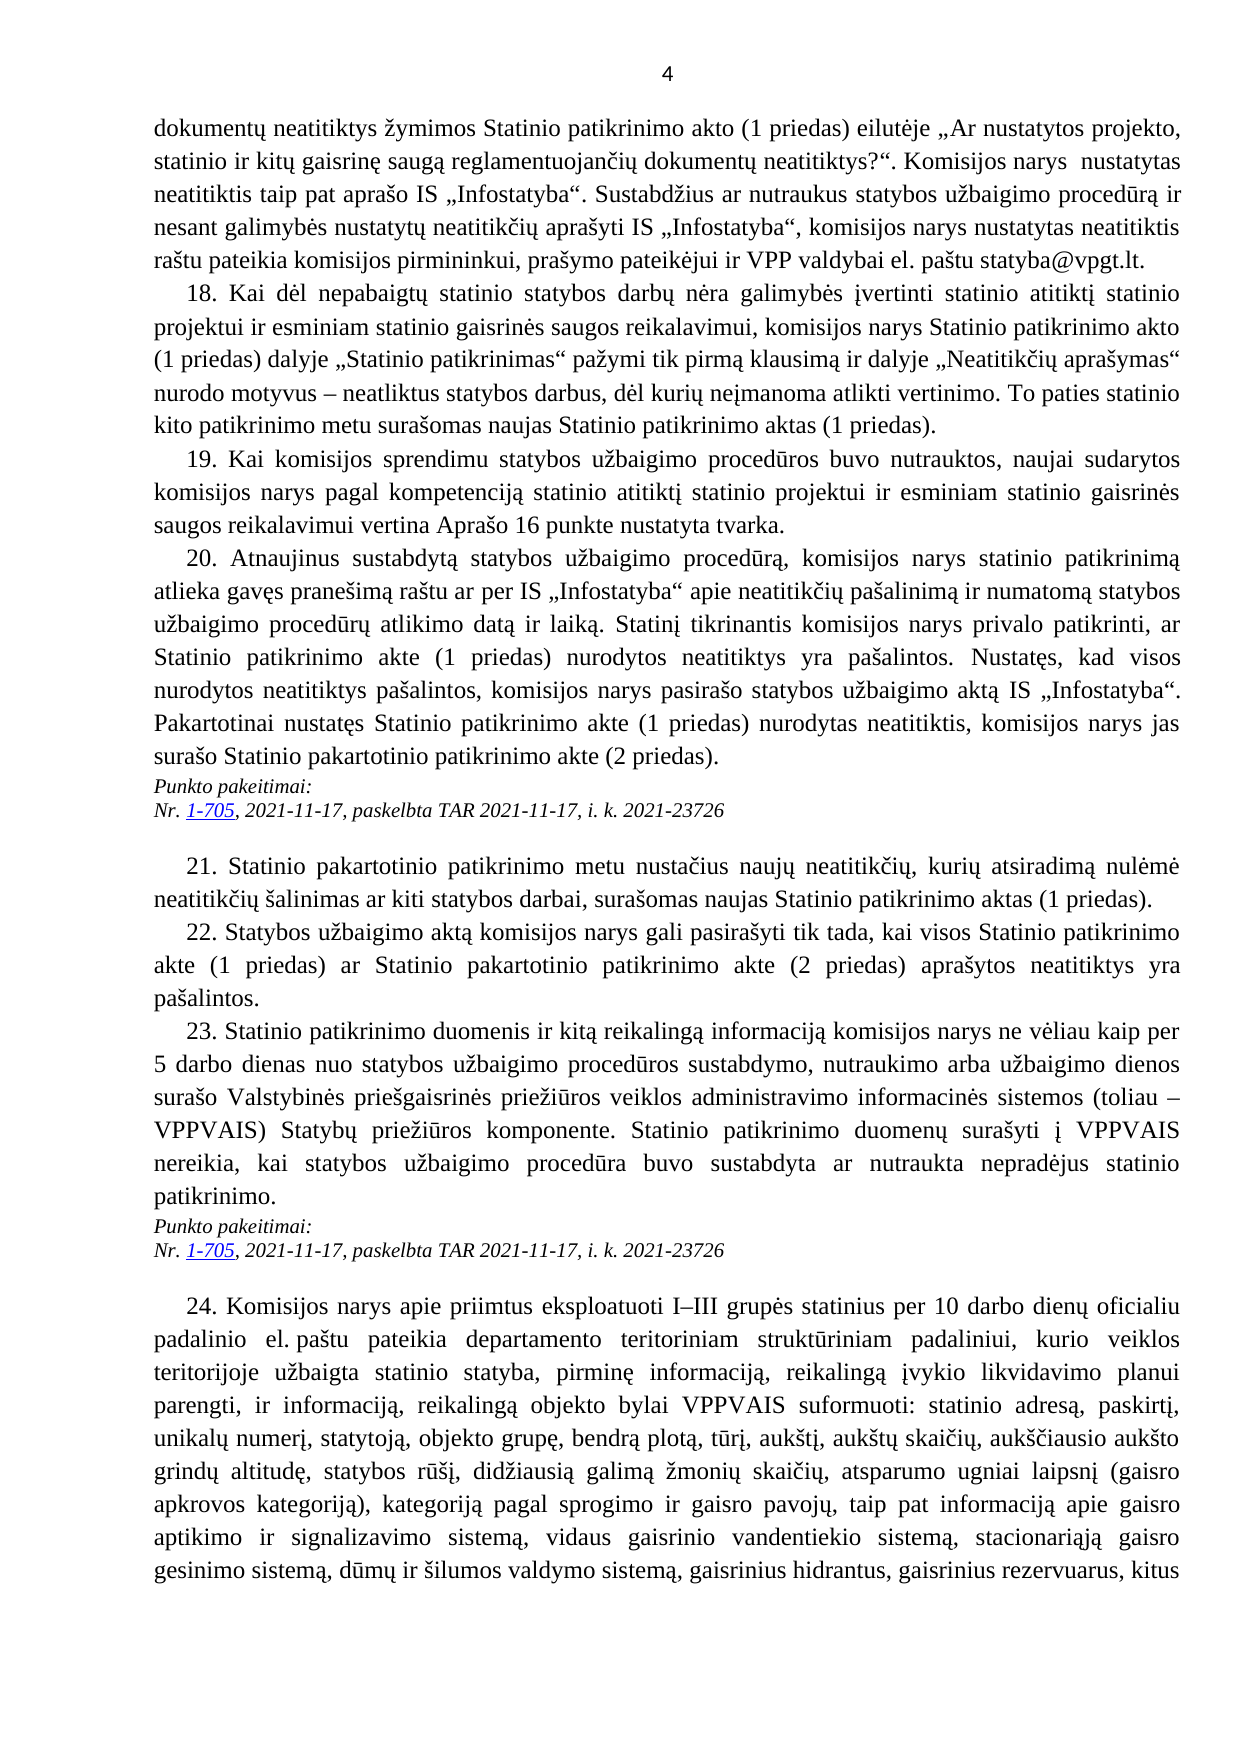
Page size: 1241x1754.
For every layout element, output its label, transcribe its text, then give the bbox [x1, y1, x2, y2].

text 23. Statinio patikrinimo duomenis ir kitą reikalingą informaciją komisijos narys ne vėliau kaip per 5 darbo dienas nuo statybos užbaigimo procedūros sustabdymo, nutraukimo arba užbaigimo dienos surašo Valstybinės priešgaisrinės priežiūros veiklos administravimo informacinės sistemos (toliau – VPPVAIS) Statybų priežiūros komponente. Statinio patikrinimo duomenų surašyti į VPPVAIS nereikia, kai statybos užbaigimo procedūra buvo sustabdyta ar nutraukta nepradėjus statinio patikrinimo. [153, 1016, 1181, 1210]
text Punkto pakeitimai: [153, 1214, 1181, 1238]
text Nr. 1-705, 2021-11-17, paskelbta TAR 2021-11-17, i. k. 2021-23726 [153, 798, 1181, 822]
text 20. Atnaujinus sustabdytą statybos užbaigimo procedūrą, komisijos narys statinio patikrinimą atlieka gavęs pranešimą raštu ar per IS „Infostatyba“ apie neatitikčių pašalinimą ir numatomą statybos užbaigimo procedūrų atlikimo datą ir laiką. Statinį tikrinantis komisijos narys privalo patikrinti, ar Statinio patikrinimo akte (1 priedas) nurodytos neatitiktys yra pašalintos. Nustatęs, kad visos nurodytos neatitiktys pašalintos, komisijos narys pasirašo statybos užbaigimo aktą IS „Infostatyba“. Pakartotinai nustatęs Statinio patikrinimo akte (1 priedas) nurodytas neatitiktis, komisijos narys jas surašo Statinio pakartotinio patikrinimo akte (2 priedas). [153, 543, 1181, 769]
text 22. Statybos užbaigimo aktą komisijos narys gali pasirašyti tik tada, kai visos Statinio patikrinimo akte (1 priedas) ar Statinio pakartotinio patikrinimo akte (2 priedas) aprašytos neatitiktys yra pašalintos. [153, 917, 1181, 1012]
text 18. Kai dėl nepabaigtų statinio statybos darbų nėra galimybės įvertinti statinio atitiktį statinio projektui ir esminiam statinio gaisrinės saugos reikalavimui, komisijos narys Statinio patikrinimo akto (1 priedas) dalyje „Statinio patikrinimas“ pažymi tik pirmą klausimą ir dalyje „Neatitikčių aprašymas“ nurodo motyvus – neatliktus statybos darbus, dėl kurių neįmanoma atlikti vertinimo. To paties statinio kito patikrinimo metu surašomas naujas Statinio patikrinimo aktas (1 priedas). [153, 278, 1181, 439]
text Punkto pakeitimai: [153, 774, 1181, 798]
text dokumentų neatitiktys žymimos Statinio patikrinimo akto (1 priedas) eilutėje „Ar nustatytos projekto, statinio ir kitų gaisrinę saugą reglamentuojančių dokumentų neatitiktys?“. Komisijos narys nustatytas neatitiktis taip pat aprašo IS „Infostatyba“. Sustabdžius ar nutraukus statybos užbaigimo procedūrą ir nesant galimybės nustatytų neatitikčių aprašyti IS „Infostatyba“, komisijos narys nustatytas neatitiktis raštu pateikia komisijos pirmininkui, prašymo pateikėjui ir VPP valdybai el. paštu statyba@vpgt.lt. [153, 113, 1181, 274]
text 21. Statinio pakartotinio patikrinimo metu nustačius naujų neatitikčių, kurių atsiradimą nulėmė neatitikčių šalinimas ar kiti statybos darbai, surašomas naujas Statinio patikrinimo aktas (1 priedas). [153, 851, 1181, 912]
text 24. Komisijos narys apie priimtus eksploatuoti I–III grupės statinius per 10 darbo dienų oficialiu padalinio el. paštu pateikia departamento teritoriniam struktūriniam padaliniui, kurio veiklos teritorijoje užbaigta statinio statyba, pirminę informaciją, reikalingą įvykio likvidavimo planui parengti, ir informaciją, reikalingą objekto bylai VPPVAIS suformuoti: statinio adresą, paskirtį, unikalų numerį, statytoją, objekto grupę, bendrą plotą, tūrį, aukštį, aukštų skaičių, aukščiausio aukšto grindų altitudę, statybos rūšį, didžiausią galimą žmonių skaičių, atsparumo ugniai laipsnį (gaisro apkrovos kategoriją), kategoriją pagal sprogimo ir gaisro pavojų, taip pat informaciją apie gaisro aptikimo ir signalizavimo sistemą, vidaus gaisrinio vandentiekio sistemą, stacionariąją gaisro gesinimo sistemą, dūmų ir šilumos valdymo sistemą, gaisrinius hidrantus, gaisrinius rezervuarus, kitus [153, 1291, 1181, 1584]
text 19. Kai komisijos sprendimu statybos užbaigimo procedūros buvo nutrauktos, naujai sudarytos komisijos narys pagal kompetenciją statinio atitiktį statinio projektui ir esminiam statinio gaisrinės saugos reikalavimui vertina Aprašo 16 punkte nustatyta tvarka. [153, 444, 1181, 538]
text Nr. 1-705, 2021-11-17, paskelbta TAR 2021-11-17, i. k. 2021-23726 [153, 1238, 1181, 1262]
